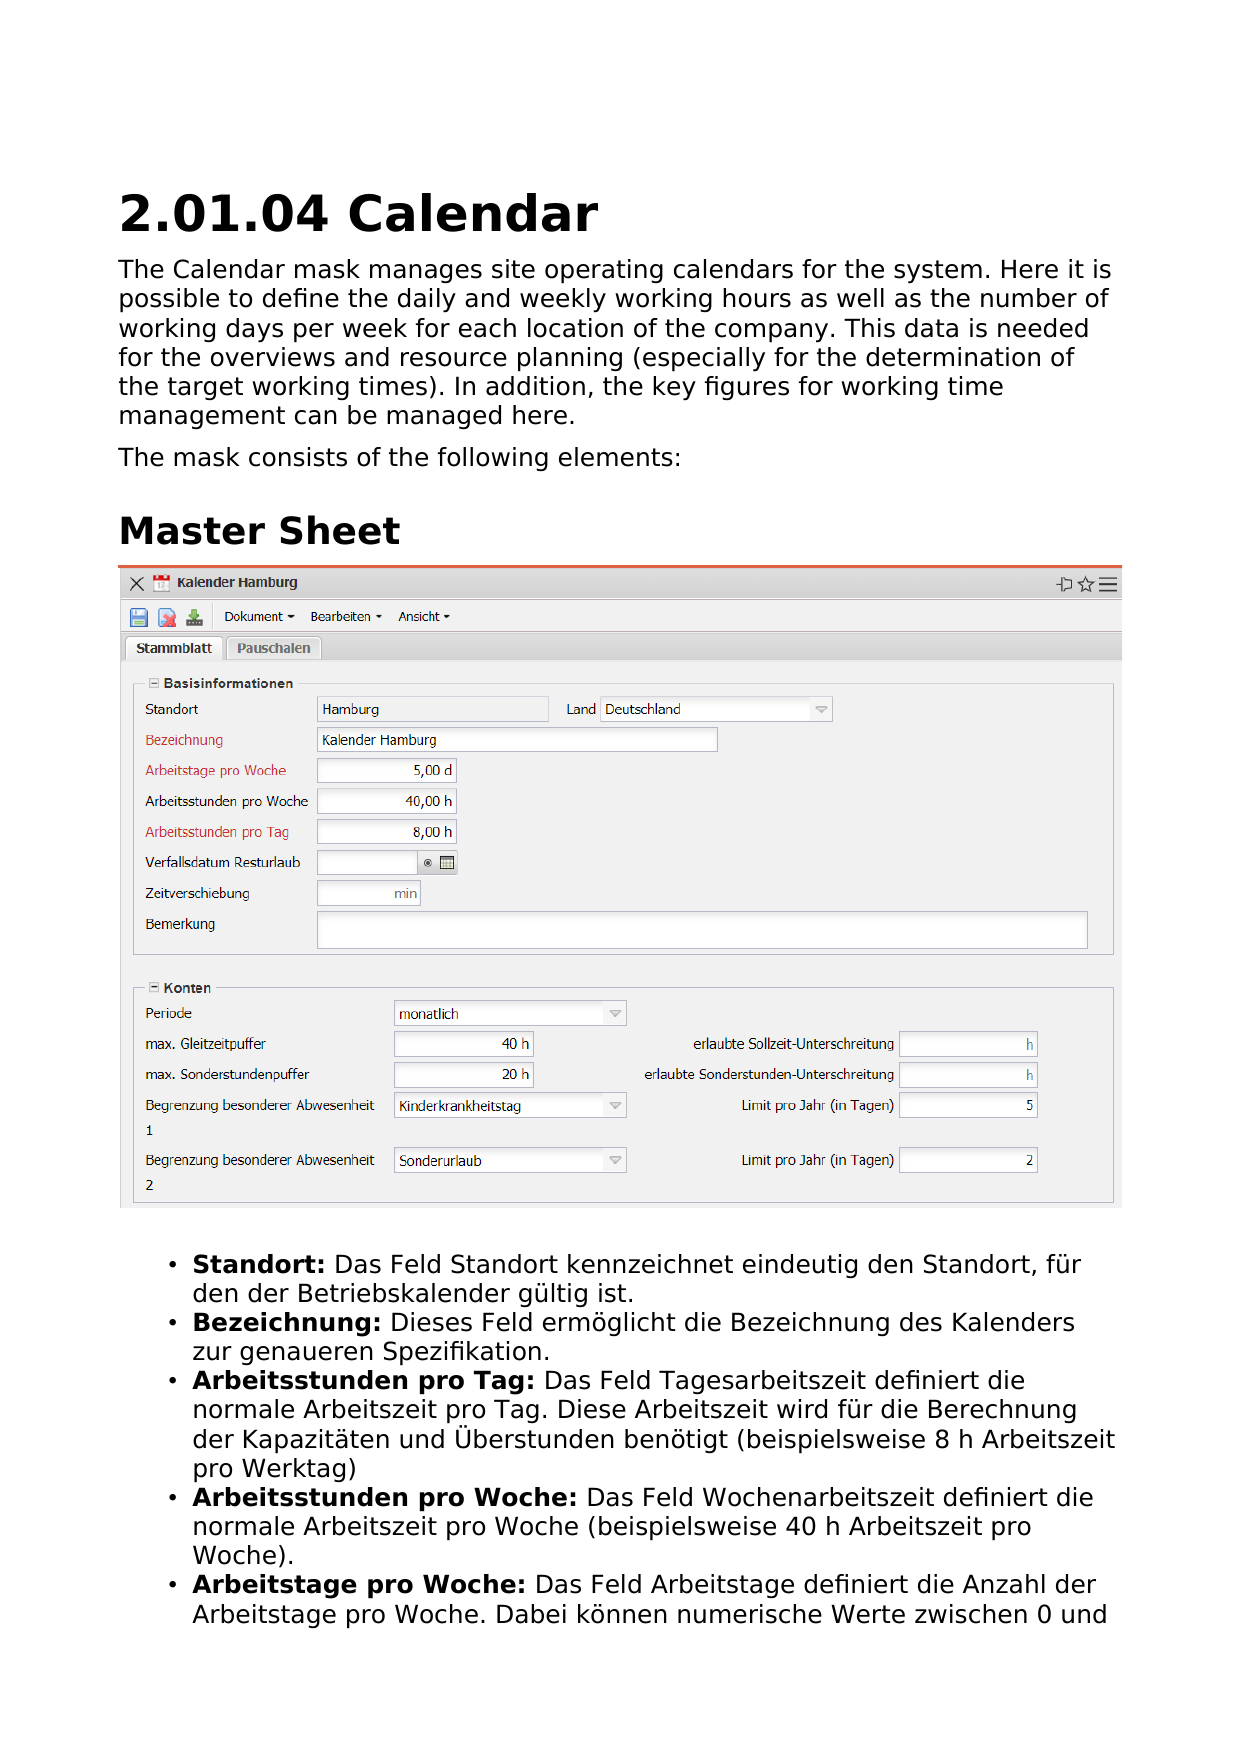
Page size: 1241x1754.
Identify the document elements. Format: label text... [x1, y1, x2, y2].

list Bezeichnung: Dieses Feld ermöglicht die Bezeichnung des Kalenders zur genaueren Spezifikation. [177, 1308, 1122, 1367]
subtitle Master Sheet [118, 510, 1122, 553]
text The Calendar mask manages site operating calendars for the system. Here it is possible to define the daily and weekly working hours as well as the number of working days per week for each location of the company. This data is needed for the overviews and resource planning (especially for the determination of the target working times). In addition, the key figures for working time management can be managed here. [118, 256, 1122, 431]
subtitle 2.01.04 Calendar [118, 185, 1122, 243]
text The mask consists of the following elements: [118, 443, 1122, 472]
picture [118, 565, 1123, 1208]
list Arbeitstage pro Woche: Das Feld Arbeitstage definiert die Anzahl der Arbeitstage pro Woche. Dabei können numerische Werte zwischen 0 und [177, 1571, 1122, 1629]
list Arbeitsstunden pro Woche: Das Feld Wochenarbeitszeit definiert die normale Arbeitszeit pro Woche (beispielsweise 40 h Arbeitszeit pro Woche). [177, 1483, 1122, 1571]
list Arbeitsstunden pro Tag: Das Feld Tagesarbeitszeit definiert die normale Arbeitszeit pro Tag. Diese Arbeitszeit wird für die Berechnung der Kapazitäten und Überstunden benötigt (beispielsweise 8 h Arbeitszeit pro Werktag) [177, 1367, 1122, 1483]
list Standort: Das Feld Standort kennzeichnet eindeutig den Standort, für den der Betriebskalender gültig ist. [177, 1250, 1122, 1308]
